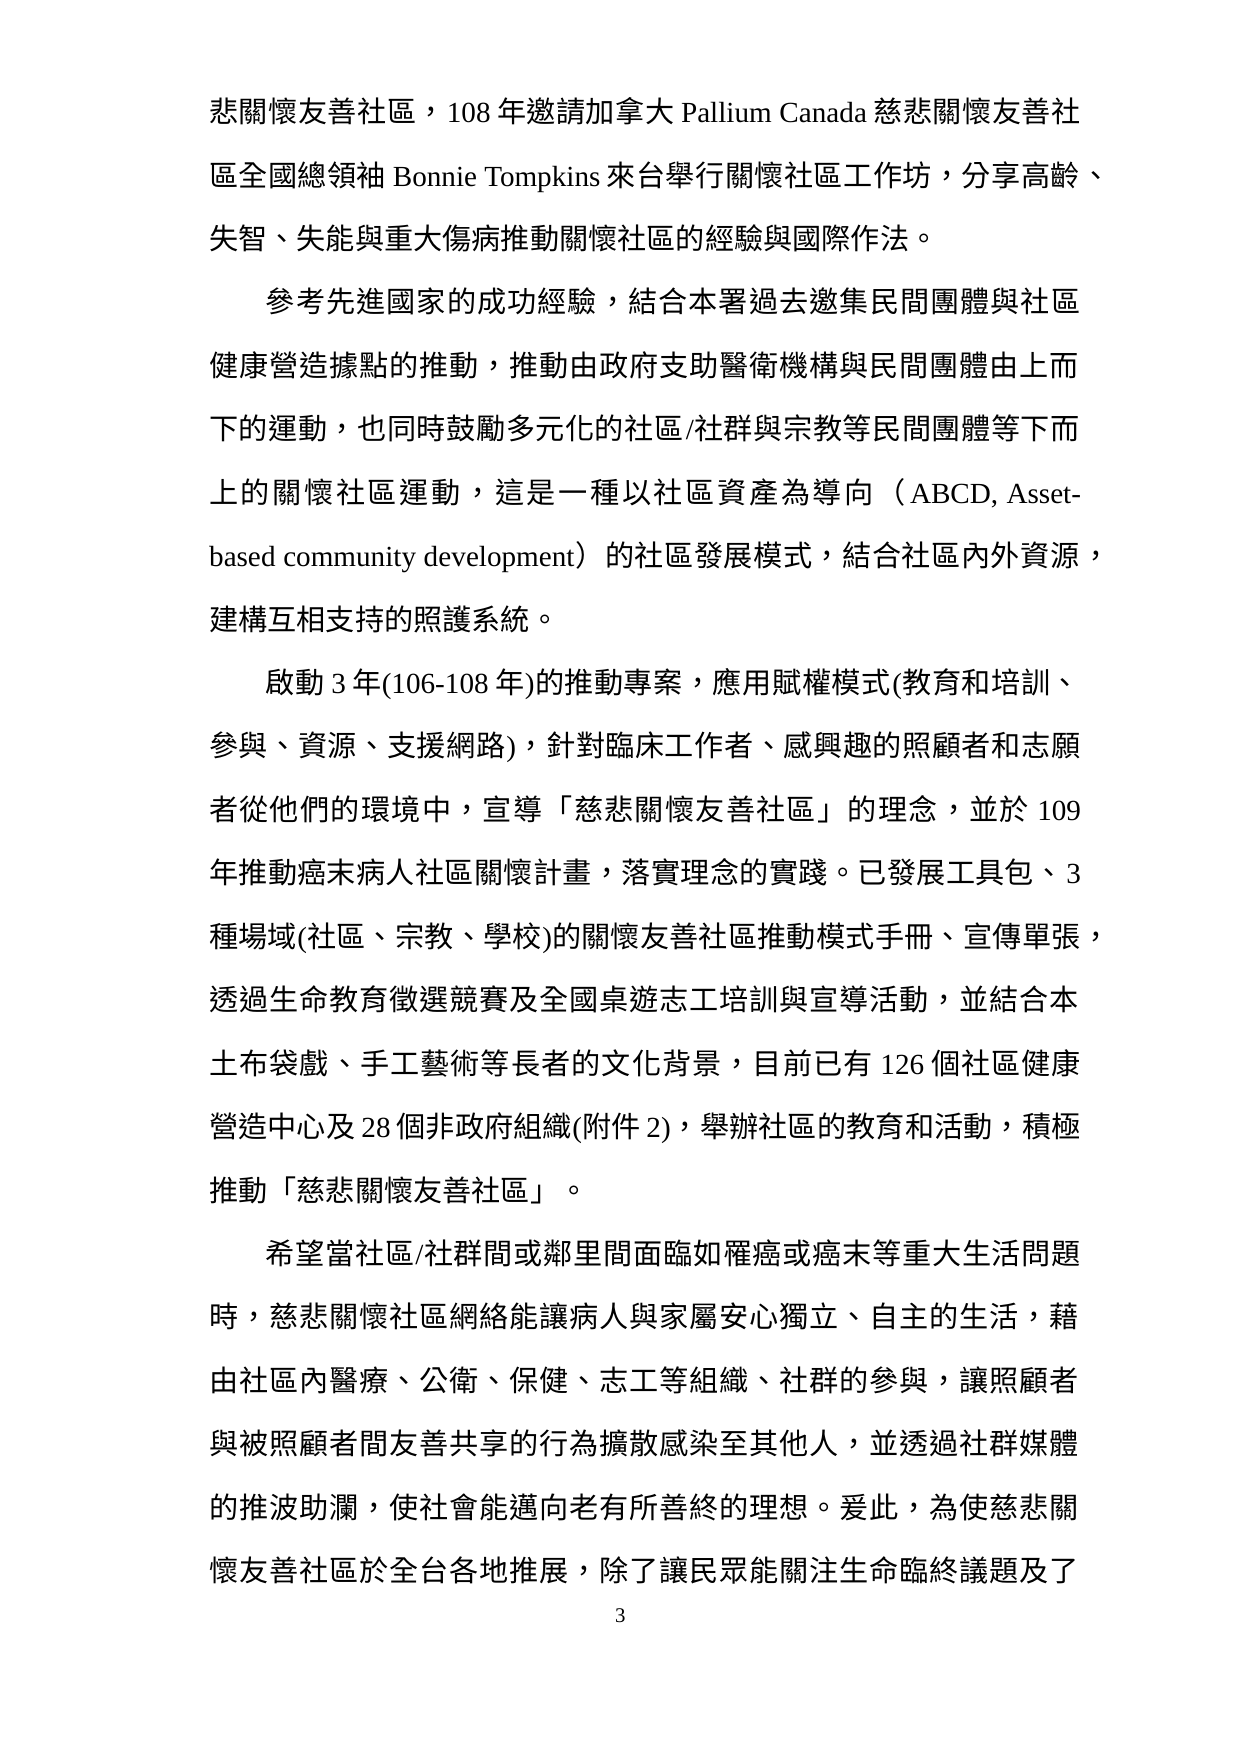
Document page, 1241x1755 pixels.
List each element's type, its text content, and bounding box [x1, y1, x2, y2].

text 國民健康署於106年邀請英國布拉福大學 (University of Bradford)Allen Kellehear教授來台演講，引進國際大師及實務領導者來台分享交流，並引導國內醫療機構、社區與民間團體開始推動慈悲關懷友善社區，108年邀請加拿大Pallium Canada慈悲關懷友善社區全國總領袖Bonnie Tompkins來台舉行關懷社區工作坊，分享高齡、失智、失能與重大傷病推動關懷社區的經驗與國際作法。 [209, 89, 1081, 258]
text 參考先進國家的成功經驗，結合本署過去邀集民間團體與社區健康營造據點的推動，推動由政府支助醫衛機構與民間團體由上而下的運動，也同時鼓勵多元化的社區/社群與宗教等民間團體等下而上的關懷社區運動，這是一種以社區資產為導向（ABCD, Asset-based community development）的社區發展模式，結合社區內外資源，建構互相支持的照護系統。 [209, 279, 1081, 638]
text 啟動3年(106-108年)的推動專案，應用賦權模式(教育和培訓、參與、資源、支援網路)，針對臨床工作者、感興趣的照顧者和志願者從他們的環境中，宣導「慈悲關懷友善社區」的理念，並於109年推動癌末病人社區關懷計畫，落實理念的實踐。已發展工具包、3種場域(社區、宗教、學校)的關懷友善社區推動模式手冊、宣傳單張，透過生命教育徵選競賽及全國桌遊志工培訓與宣導活動，並結合本土布袋戲、手工藝術等長者的文化背景，目前已有126個社區健康營造中心及28個非政府組織(附件2)，舉辦社區的教育和活動，積極推動「慈悲關懷友善社區」。 [209, 659, 1081, 1209]
text 希望當社區/社群間或鄰里間面臨如罹癌或癌末等重大生活問題時，慈悲關懷社區網絡能讓病人與家屬安心獨立、自主的生活，藉由社區內醫療、公衛、保健、志工等組織、社群的參與，讓照顧者與被照顧者間友善共享的行為擴散感染至其他人，並透過社群媒體的推波助瀾，使社會能邁向老有所善終的理想。爰此，為使慈悲關懷友善社區於全台各地推展，除了讓民眾能關注生命臨終議題及了 [209, 1231, 1081, 1590]
